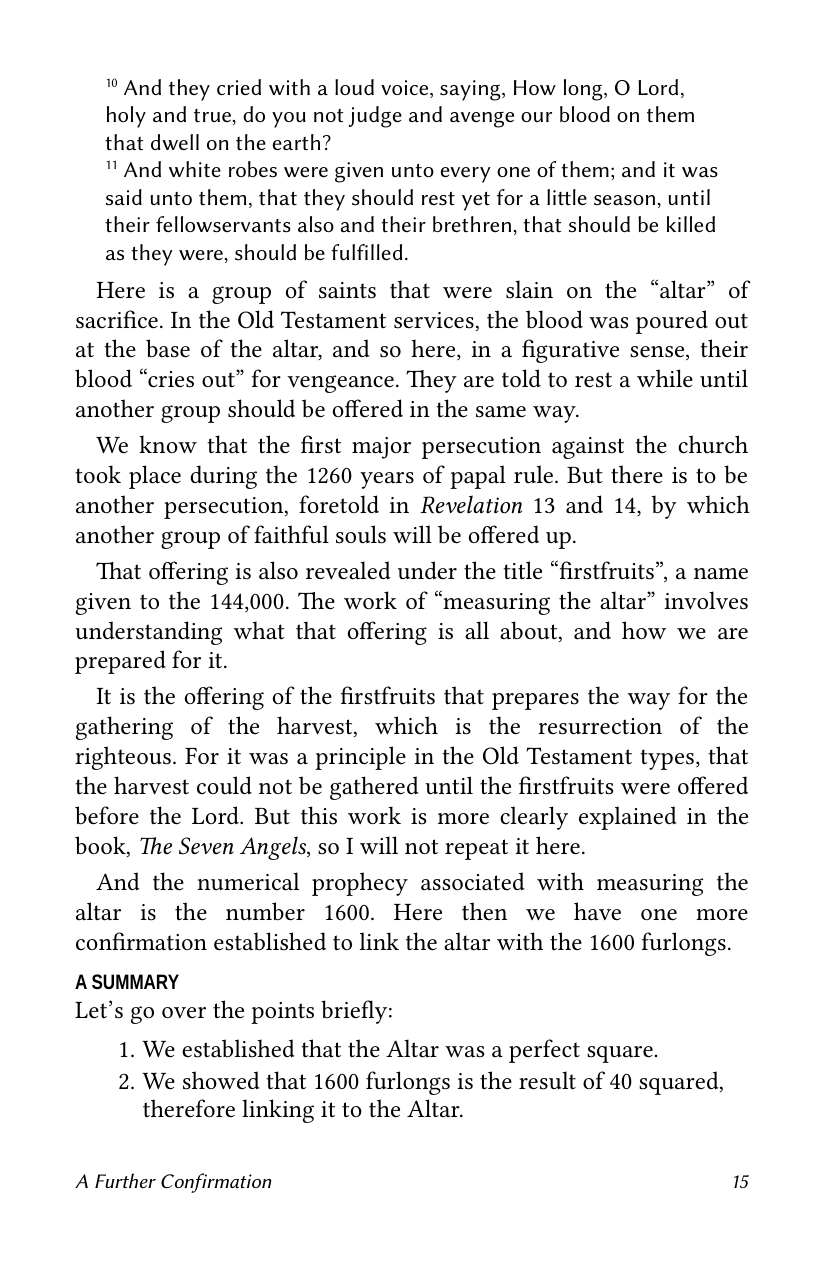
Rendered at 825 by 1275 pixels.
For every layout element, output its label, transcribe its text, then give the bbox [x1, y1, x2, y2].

text That offering is also revealed under the title “firstfruits”, a name given to the 144,000. The work of “measuring the altar” involves understanding what that offering is all about, and how we are prepared for it. [75, 557, 750, 675]
text It is the offering of the firstfruits that prepares the way for the gathering of the harvest, which is the resurrection of the righteous. For it was a principle in the Old Testament types, that the harvest could not be gathered until the firstfruits were offered before the Lord. But this work is more clearly explained in the book, The Seven Angels, so I will not repeat it here. [75, 682, 750, 861]
text Let’s go over the points briefly: [75, 997, 750, 1025]
text Here is a group of saints that were slain on the “altar” of sacrifice. In the Old Testament services, the blood was poured out at the base of the altar, and so here, in a figurative sense, their blood “cries out” for vengeance. They are told to rest a while until another group should be offered in the same way. [75, 276, 750, 424]
text 11 And white robes were given unto every one of them; and it was said unto them, that they should rest yet for a little season, until their fellowservants also and their brethren, that should be killed as they were, should be fulfilled. [105, 157, 720, 266]
subtitle A Summary [75, 969, 750, 993]
text And the numerical prophecy associated with measuring the altar is the number 1600. Here then we have one more confirmation established to link the altar with the 1600 furlongs. [75, 868, 750, 956]
text 10 And they cried with a loud voice, saying, How long, O Lord, holy and true, do you not judge and avenge our blood on them that dwell on the earth? [105, 75, 720, 156]
list We showed that 1600 furlongs is the result of 40 squared, therefore linking it to the Altar. [135, 1067, 750, 1124]
list We established that the Altar was a perfect square. [135, 1035, 750, 1064]
text We know that the first major persecution against the church took place during the 1260 years of papal rule. But there is to be another persecution, foretold in Revelation 13 and 14, by which another group of faithful souls will be offered up. [75, 431, 750, 549]
